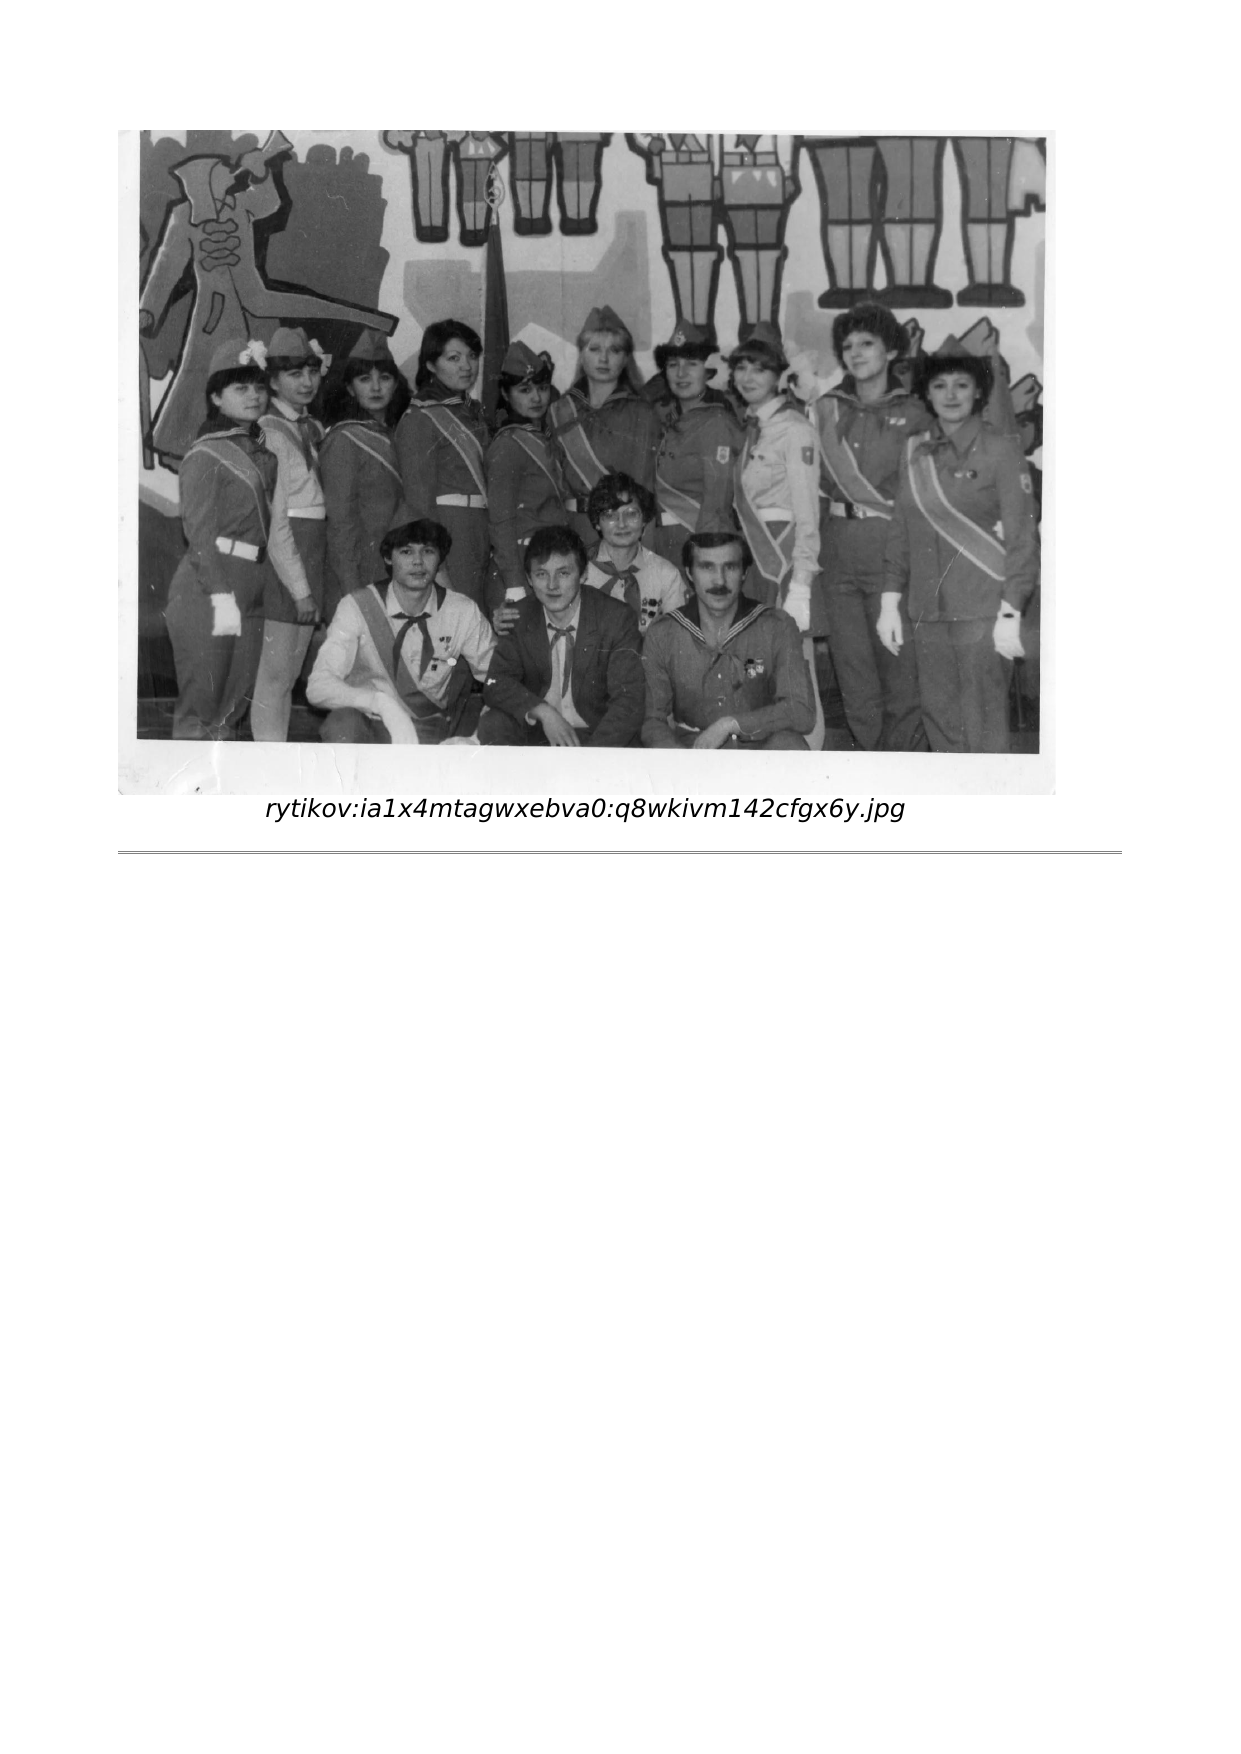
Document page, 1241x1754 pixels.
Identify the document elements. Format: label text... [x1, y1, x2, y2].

text rytikov:ia1x4mtagwxebva0:q8wkivm142cfgx6y.jpg [118, 795, 1056, 824]
picture [118, 130, 1056, 795]
